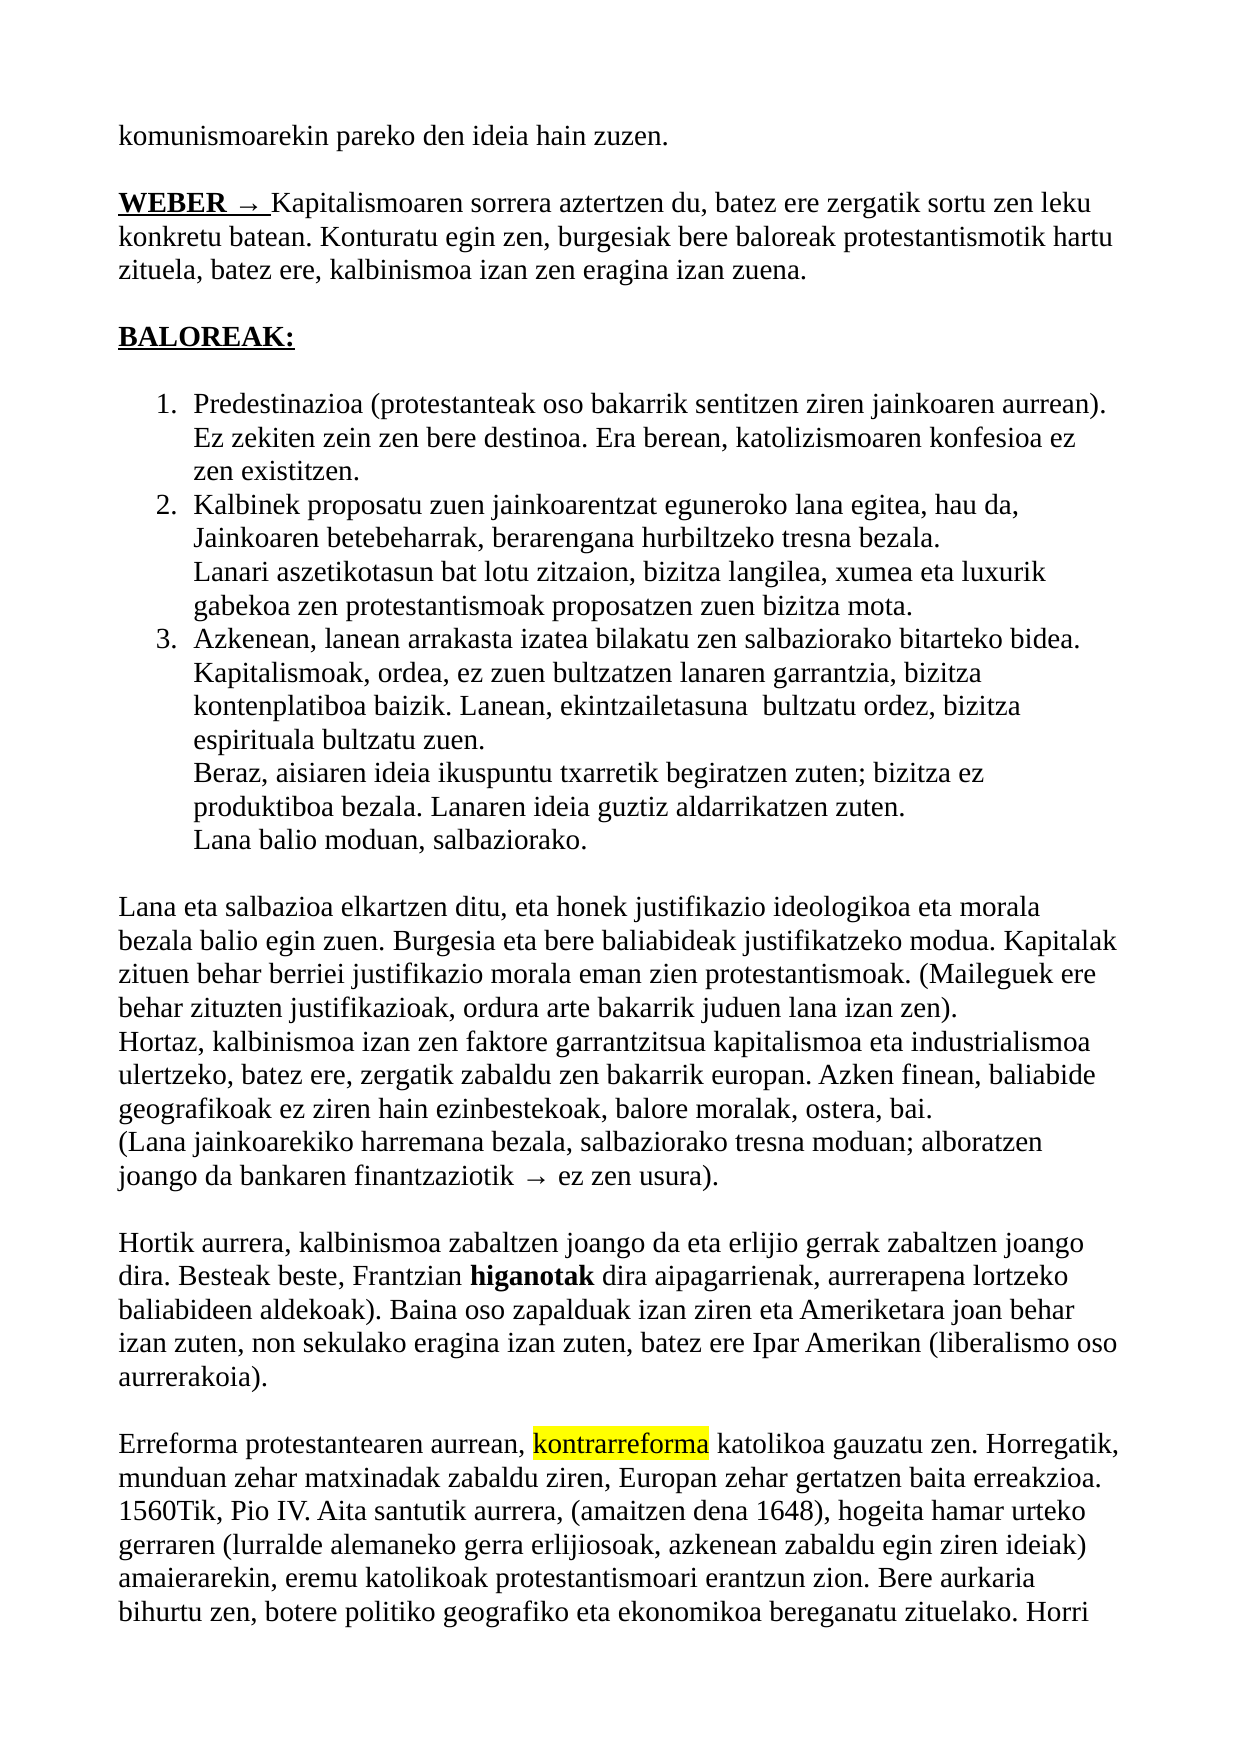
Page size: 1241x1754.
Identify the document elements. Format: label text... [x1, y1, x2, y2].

text WEBER → Kapitalismoaren sorrera aztertzen du, batez ere zergatik sortu zen leku konkretu batean. Konturatu egin zen, burgesiak bere baloreak protestantismotik hartu zituela, batez ere, kalbinismoa izan zen eragina izan zuena. [118, 185, 1122, 286]
text Erreforma protestantearen aurrean, kontrarreforma katolikoa gauzatu zen. Horregatik, munduan zehar matxinadak zabaldu ziren, Europan zehar gertatzen baita erreakzioa. 1560Tik, Pio IV. Aita santutik aurrera, (amaitzen dena 1648), hogeita hamar urteko gerraren (lurralde alemaneko gerra erlijiosoak, azkenean zabaldu egin ziren ideiak) amaierarekin, eremu katolikoak protestantismoari erantzun zion. Bere aurkaria bihurtu zen, botere politiko geografiko eta ekonomikoa bereganatu zituelako. Horri [118, 1426, 1122, 1627]
list Azkenean, lanean arrakasta izatea bilakatu zen salbaziorako bitarteko bidea. Kapitalismoak, ordea, ez zuen bultzatzen lanaren garrantzia, bizitza kontenplatiboa baizik. Lanean, ekintzailetasuna bultzatu ordez, bizitza espirituala bultzatu zuen. Beraz, aisiaren ideia ikuspuntu txarretik begiratzen zuten; bizitza ez produktiboa bezala. Lanaren ideia guztiz aldarrikatzen zuten. Lana balio moduan, salbaziorako. [156, 621, 1122, 856]
list Predestinazioa (protestanteak oso bakarrik sentitzen ziren jainkoaren aurrean). Ez zekiten zein zen bere destinoa. Era berean, katolizismoaren konfesioa ez zen existitzen. [156, 386, 1122, 487]
list Kalbinek proposatu zuen jainkoarentzat eguneroko lana egitea, hau da, Jainkoaren betebeharrak, berarengana hurbiltzeko tresna bezala. Lanari aszetikotasun bat lotu zitzaion, bizitza langilea, xumea eta luxurik gabekoa zen protestantismoak proposatzen zuen bizitza mota. [156, 487, 1122, 621]
text Hortik aurrera, kalbinismoa zabaltzen joango da eta erlijio gerrak zabaltzen joango dira. Besteak beste, Frantzian higanotak dira aipagarrienak, aurrerapena lortzeko baliabideen aldekoak). Baina oso zapalduak izan ziren eta Ameriketara joan behar izan zuten, non sekulako eragina izan zuten, batez ere Ipar Amerikan (liberalismo oso aurrerakoia). [118, 1225, 1122, 1393]
text BALOREAK: [118, 319, 1122, 353]
text komunismoarekin pareko den ideia hain zuzen. [118, 118, 1122, 152]
text Lana eta salbazioa elkartzen ditu, eta honek justifikazio ideologikoa eta morala bezala balio egin zuen. Burgesia eta bere baliabideak justifikatzeko modua. Kapitalak zituen behar berriei justifikazio morala eman zien protestantismoak. (Maileguek ere behar zituzten justifikazioak, ordura arte bakarrik juduen lana izan zen). Hortaz, kalbinismoa izan zen faktore garrantzitsua kapitalismoa eta industrialismoa ulertzeko, batez ere, zergatik zabaldu zen bakarrik europan. Azken finean, baliabide geografikoak ez ziren hain ezinbestekoak, balore moralak, ostera, bai. (Lana jainkoarekiko harremana bezala, salbaziorako tresna moduan; alboratzen joango da bankaren finantzaziotik → ez zen usura). [118, 889, 1122, 1191]
